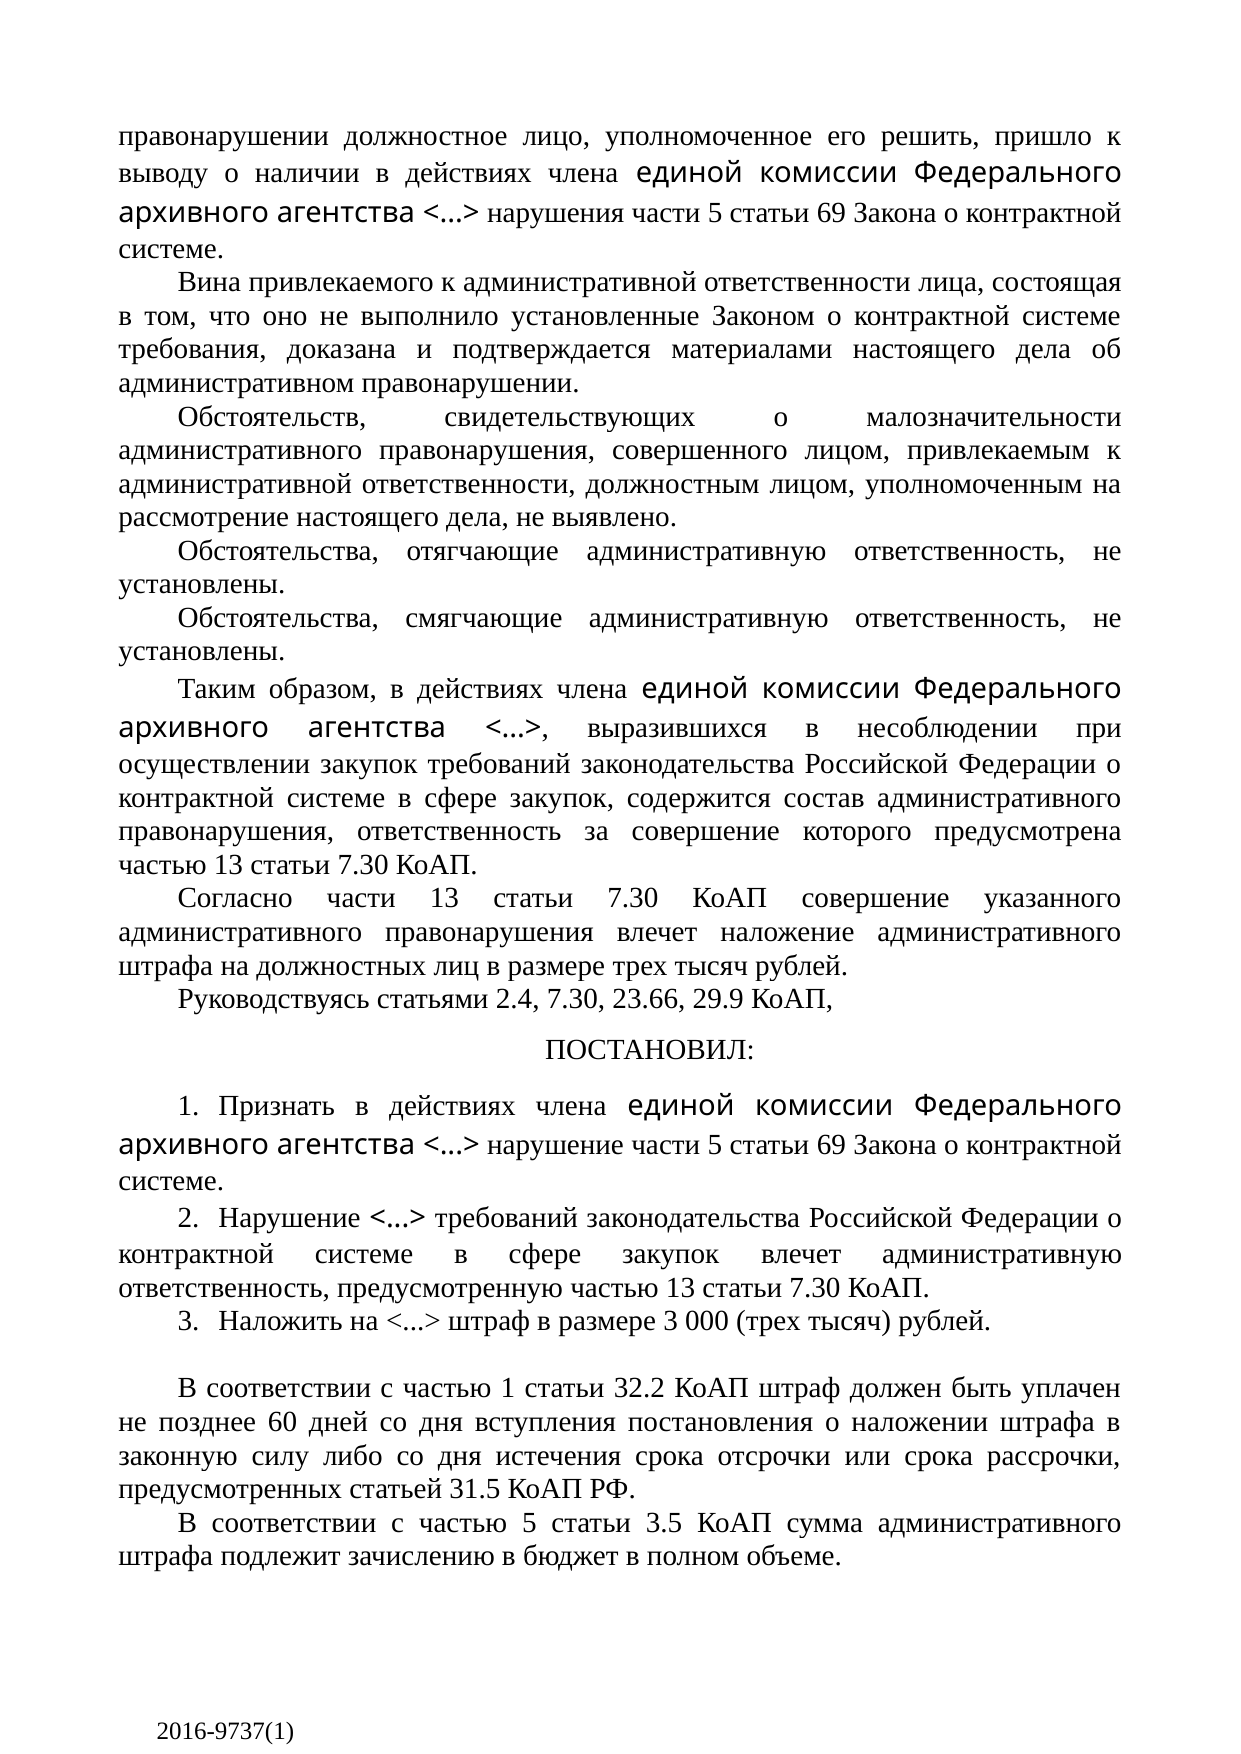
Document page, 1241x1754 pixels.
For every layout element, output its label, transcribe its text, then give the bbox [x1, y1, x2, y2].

text правонарушении должностное лицо, уполномоченное его решить, пришло к выводу о наличии в действиях члена единой комиссии Федерального архивного агентства <...> нарушения части 5 статьи 69 Закона о контрактной системе. [118, 118, 1122, 264]
text Таким образом, в действиях члена единой комиссии Федерального архивного агентства <...>, выразившихся в несоблюдении при осуществлении закупок требований законодательства Российской Федерации о контрактной системе в сфере закупок, содержится состав административного правонарушения, ответственность за совершение которого предусмотрена частью 13 статьи 7.30 КоАП. [118, 667, 1122, 881]
list Нарушение <...> требований законодательства Российской Федерации о контрактной системе в сфере закупок влечет административную ответственность, предусмотренную частью 13 статьи 7.30 КоАП. [118, 1197, 1122, 1303]
text Обстоятельств, свидетельствующих о малозначительности административного правонарушения, совершенного лицом, привлекаемым к административной ответственности, должностным лицом, уполномоченным на рассмотрение настоящего дела, не выявлено. [118, 399, 1122, 533]
text Обстоятельства, смягчающие административную ответственность, не установлены. [118, 600, 1122, 667]
text ПОСТАНОВИЛ: [118, 1032, 1122, 1066]
text Согласно части 13 статьи 7.30 КоАП совершение указанного административного правонарушения влечет наложение административного штрафа на должностных лиц в размере трех тысяч рублей. [118, 881, 1122, 981]
text Руководствуясь статьями 2.4, 7.30, 23.66, 29.9 КоАП, [118, 981, 1122, 1015]
text В соответствии с частью 1 статьи 32.2 КоАП штраф должен быть уплачен не позднее 60 дней со дня вступления постановления о наложении штрафа в законную силу либо со дня истечения срока отсрочки или срока рассрочки, предусмотренных статьей 31.5 КоАП РФ. [118, 1371, 1122, 1505]
text В соответствии с частью 5 статьи 3.5 КоАП сумма административного штрафа подлежит зачислению в бюджет в полном объеме. [118, 1505, 1122, 1572]
list Наложить на <...> штраф в размере 3 000 (трех тысяч) рублей. [118, 1303, 1122, 1337]
text Обстоятельства, отягчающие административную ответственность, не установлены. [118, 533, 1122, 600]
text Вина привлекаемого к административной ответственности лица, состоящая в том, что оно не выполнило установленные Законом о контрактной системе требования, доказана и подтверждается материалами настоящего дела об административном правонарушении. [118, 264, 1122, 399]
list Признать в действиях члена единой комиссии Федерального архивного агентства <...> нарушение части 5 статьи 69 Закона о контрактной системе. [118, 1084, 1122, 1197]
